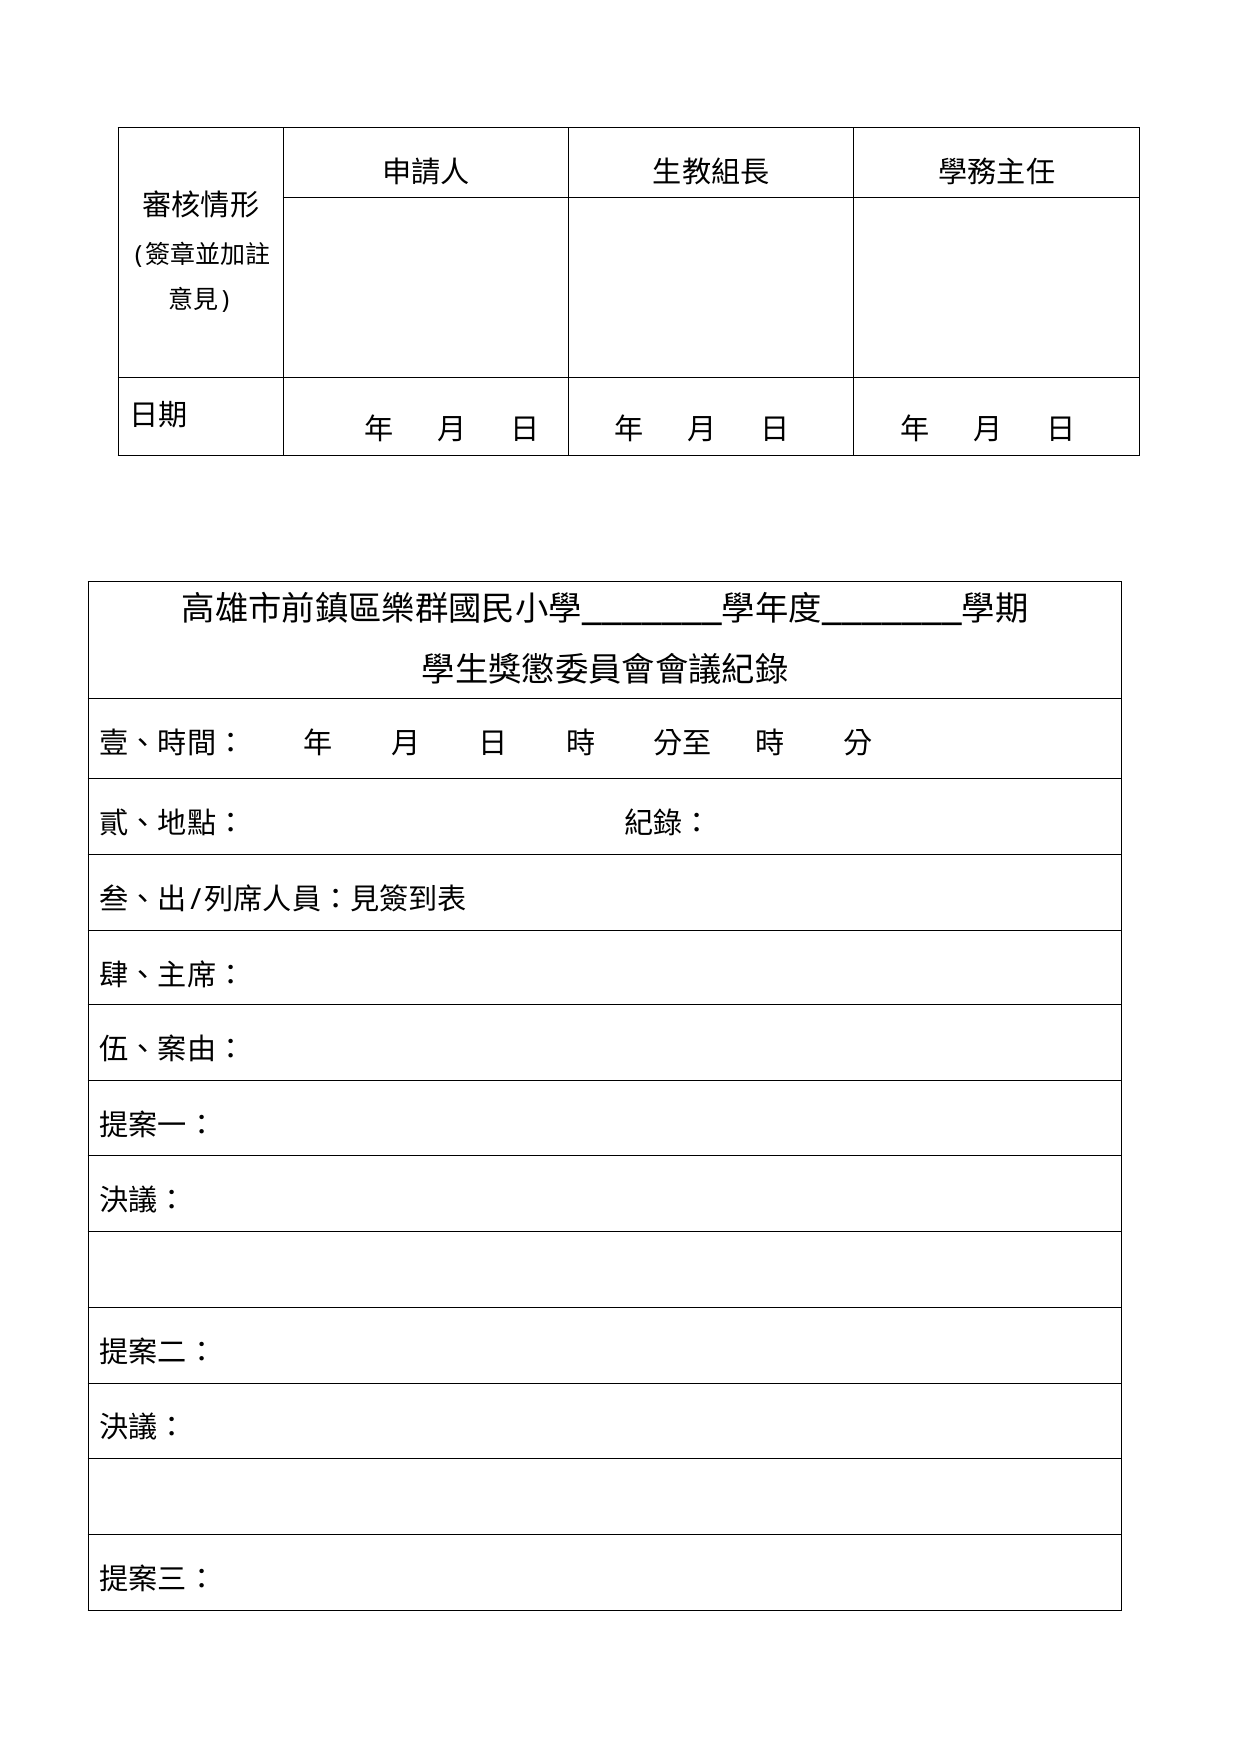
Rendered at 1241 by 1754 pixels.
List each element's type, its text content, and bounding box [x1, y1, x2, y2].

table_cell 提案二： [89, 1308, 1121, 1382]
table_header 高雄市前鎮區樂群國民小學_______學年度_______學期 學生獎懲委員會會議紀錄 [89, 582, 1121, 698]
table_cell 年 月 日 [284, 378, 568, 455]
table_cell 年 月 日 [569, 378, 853, 455]
table_cell 叁、出/列席人員：見簽到表 [89, 855, 1121, 929]
table_cell 學務主任 [854, 128, 1139, 197]
table_cell 決議： [89, 1384, 1121, 1458]
table_cell 年 月 日 [854, 378, 1139, 455]
table_cell [284, 198, 568, 377]
table_cell 貳、地點： 紀錄： [89, 779, 1121, 854]
table_cell [569, 198, 853, 377]
table_cell 日期 [119, 378, 283, 455]
table_cell 伍、案由： [89, 1005, 1121, 1079]
table_cell [854, 198, 1139, 377]
table_cell 肆、主席： [89, 931, 1121, 1004]
table_cell 決議： [89, 1156, 1121, 1231]
table_cell 申請人 [284, 128, 568, 197]
table_cell [89, 1459, 1121, 1534]
table_cell 生教組長 [569, 128, 853, 197]
table_cell 審核情形 (簽章並加註意見) [119, 128, 283, 377]
table_cell 壹、時間： 年 月 日 時 分至 時 分 [89, 699, 1121, 778]
table_cell 提案三： [89, 1535, 1121, 1610]
table_cell 提案一： [89, 1081, 1121, 1155]
table_cell [89, 1232, 1121, 1307]
